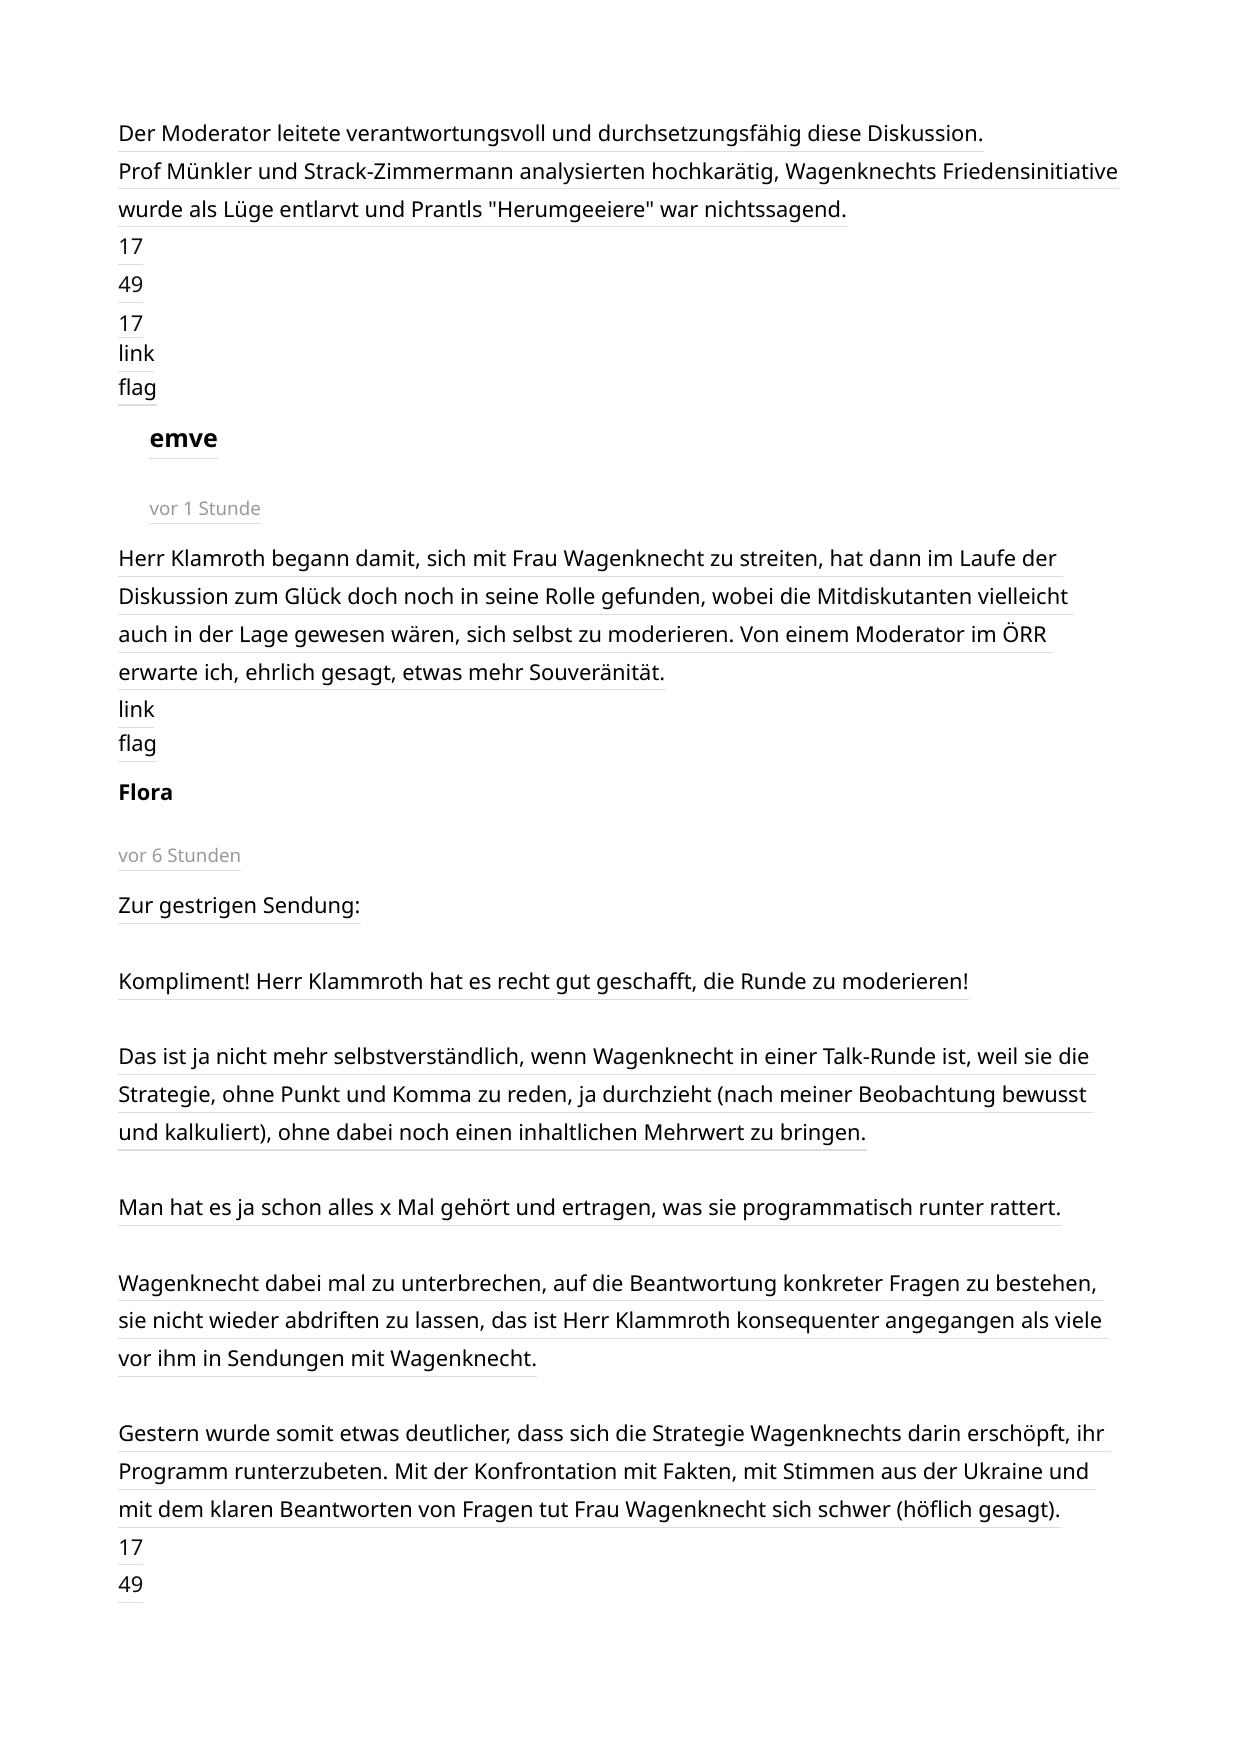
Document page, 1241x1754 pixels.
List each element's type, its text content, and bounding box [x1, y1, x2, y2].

text Herr Klamroth begann damit, sich mit Frau Wagenknecht zu streiten, hat dann im Laufe der Diskussion zum Glück doch noch in seine Rolle gefunden, wobei die Mitdiskutanten vielleicht auch in der Lage gewesen wären, sich selbst zu moderieren. Von einem Moderator im ÖRR erwarte ich, ehrlich gesagt, etwas mehr Souveränität. [118, 543, 1122, 690]
text flag [118, 372, 1122, 406]
text 49 [118, 1569, 1122, 1603]
text 49 [118, 269, 1122, 303]
text 17 [118, 1532, 1122, 1565]
text link [118, 694, 1122, 728]
text vor 6 Stunden [118, 842, 1117, 871]
text flag [118, 728, 1122, 762]
text 17 [118, 231, 1122, 265]
text Der Moderator leitete verantwortungsvoll und durchsetzungsfähig diese Diskussion. Prof Münkler und Strack-Zimmermann analysierten hochkarätig, Wagenknechts Friedensinitiative wurde als Lüge entlarvt und Prantls "Herumgeeiere" war nichtssagend. [118, 118, 1122, 227]
text link [118, 338, 1122, 372]
text emve [149, 421, 1122, 459]
text vor 1 Stunde [149, 495, 1117, 524]
text Flora [118, 777, 1122, 807]
text Zur gestrigen Sendung: Kompliment! Herr Klammroth hat es recht gut geschafft, die Runde zu moderieren! Das ist ja nicht mehr selbstverständlich, wenn Wagenknecht in einer Talk-Runde ist, weil sie die Strategie, ohne Punkt und Komma zu reden, ja durchzieht (nach meiner Beobachtung bewusst und kalkuliert), ohne dabei noch einen inhaltlichen Mehrwert zu bringen. Man hat es ja schon alles x Mal gehört und ertragen, was sie programmatisch runter rattert. Wagenknecht dabei mal zu unterbrechen, auf die Beantwortung konkreter Fragen zu bestehen, sie nicht wieder abdriften zu lassen, das ist Herr Klammroth konsequenter angegangen als viele vor ihm in Sendungen mit Wagenknecht. Gestern wurde somit etwas deutlicher, dass sich die Strategie Wagenknechts darin erschöpft, ihr Programm runterzubeten. Mit der Konfrontation mit Fakten, mit Stimmen aus der Ukraine und mit dem klaren Beantworten von Fragen tut Frau Wagenknecht sich schwer (höflich gesagt). [118, 891, 1122, 1528]
text 17 [118, 307, 1122, 338]
